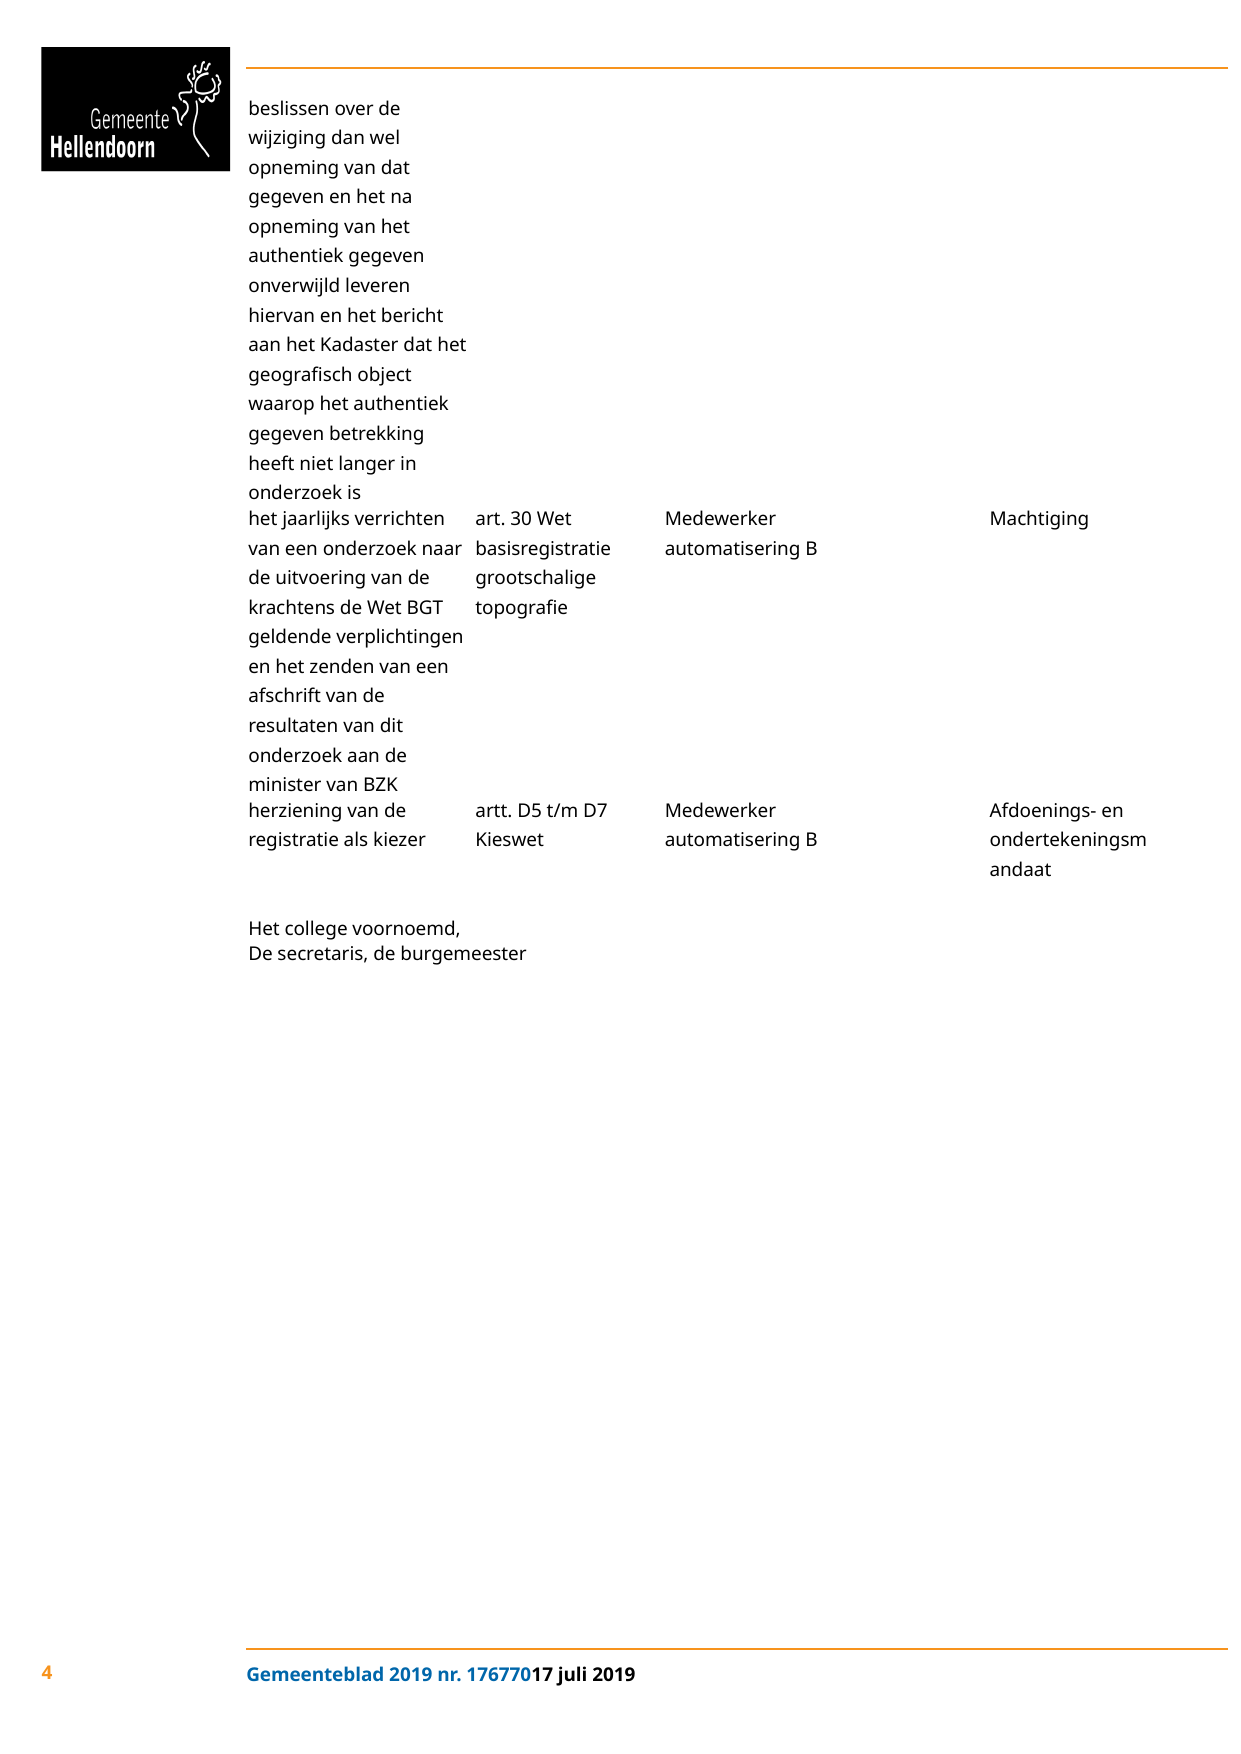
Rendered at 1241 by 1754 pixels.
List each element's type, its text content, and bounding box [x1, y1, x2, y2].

table_cell beslissen over de wijziging dan wel opneming van dat gegeven en het na opneming van het authentiek gegeven onverwijld leveren hiervan en het bericht aan het Kadaster dat het geografisch object waarop het authentiek gegeven betrekking heeft niet langer in onderzoek is [248, 95, 475, 505]
table_cell artt. D5 t/m D7 Kieswet [475, 797, 664, 882]
table_cell Medewerker automatisering B [665, 797, 854, 882]
table_cell art. 30 Wet basisregistratie grootschalige topografie [475, 505, 664, 797]
table_cell [989, 95, 1152, 505]
table_cell Afdoenings- en ondertekeningsmandaat [989, 797, 1152, 882]
table_cell [854, 505, 989, 797]
table_cell het jaarlijks verrichten van een onderzoek naar de uitvoering van de krachtens de Wet BGT geldende verplichtingen en het zenden van een afschrift van de resultaten van dit onderzoek aan de minister van BZK [248, 505, 475, 797]
table_cell [665, 95, 854, 505]
table_cell [475, 95, 664, 505]
table_cell herziening van de registratie als kiezer [248, 797, 475, 882]
table_cell Medewerker automatisering B [665, 505, 854, 797]
picture [41, 47, 231, 172]
table_cell [854, 797, 989, 882]
table_cell Machtiging [989, 505, 1152, 797]
text De secretaris, de burgemeester [248, 941, 1152, 966]
table_cell [854, 95, 989, 505]
text Het college voornoemd, [248, 915, 1152, 941]
